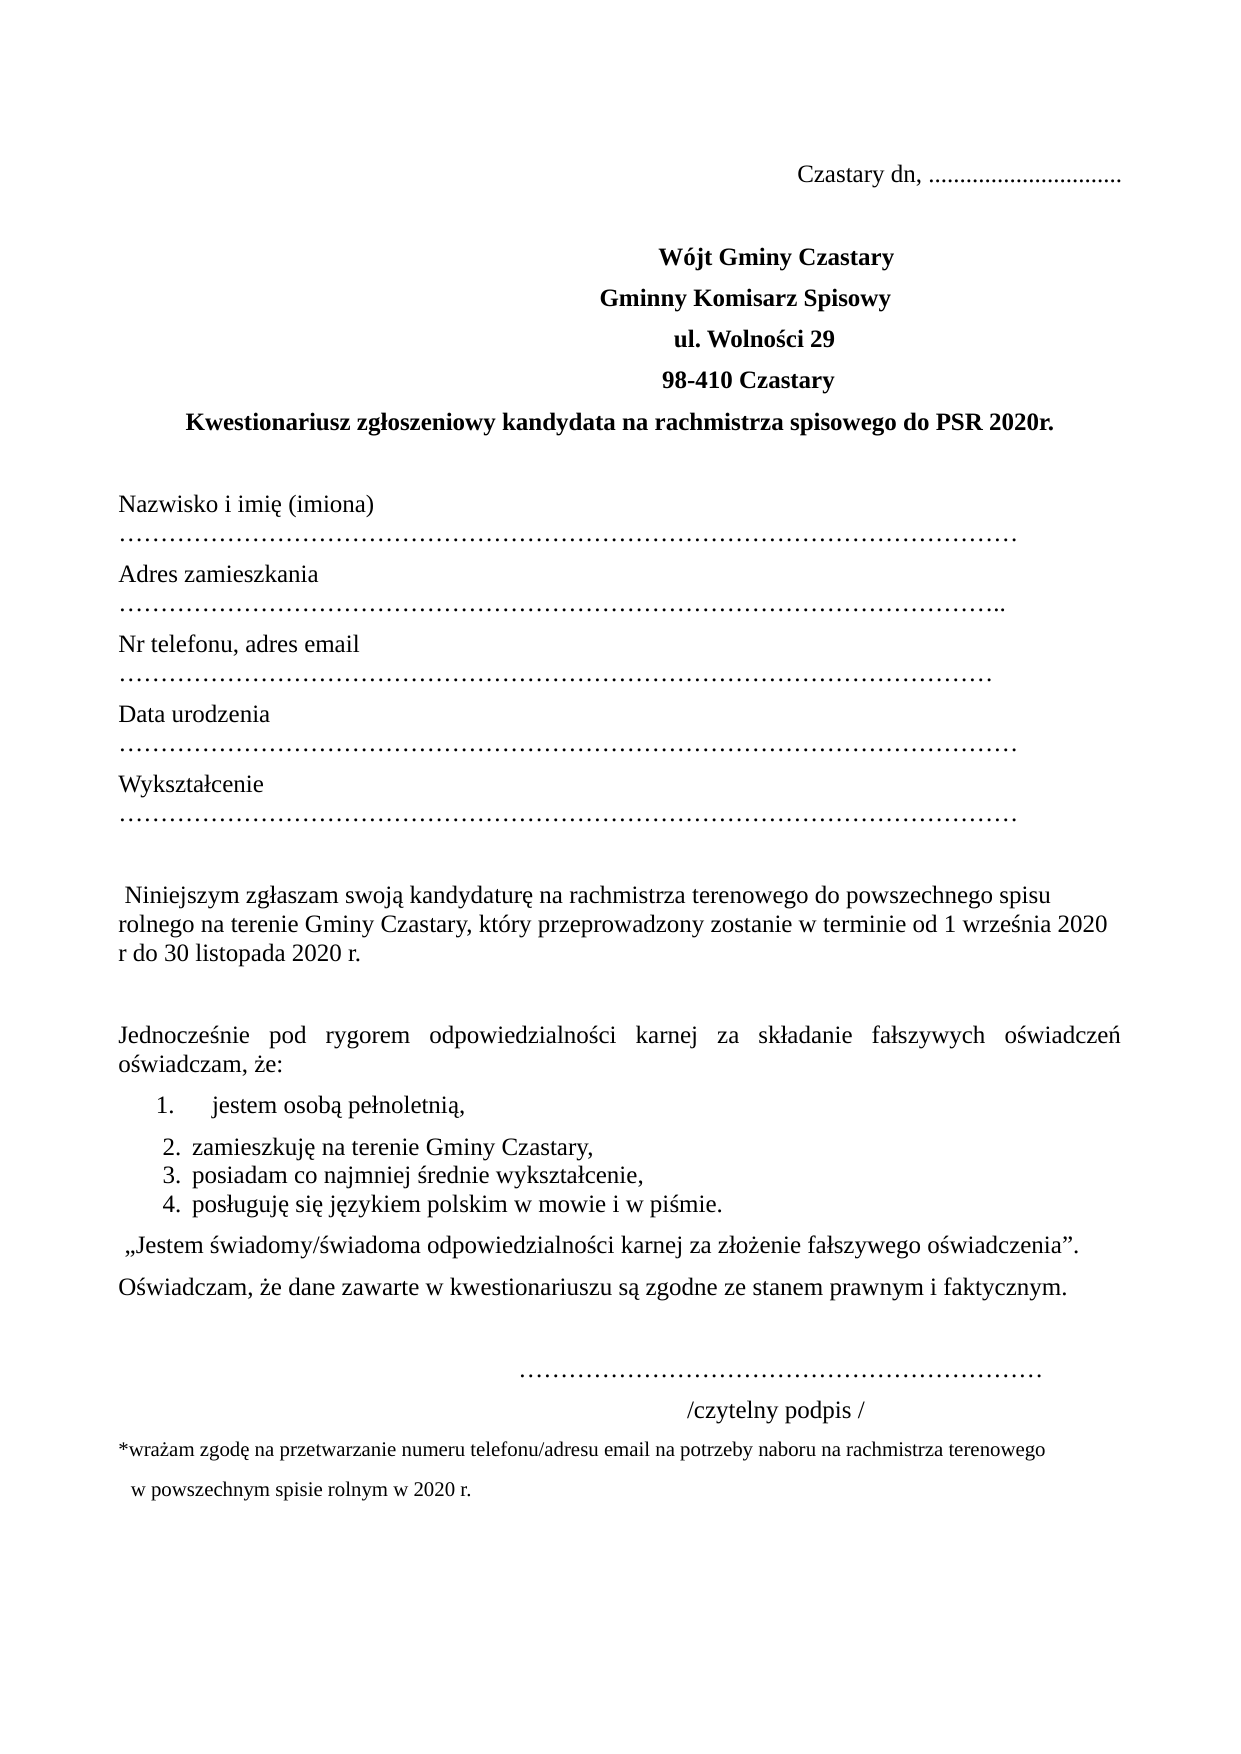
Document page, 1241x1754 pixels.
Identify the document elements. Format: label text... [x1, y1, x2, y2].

text ul. Wolności 29 [118, 324, 1122, 353]
text /czytelny podpis / [118, 1396, 1122, 1424]
text Wykształcenie ……………………………………………………………………………………………… [118, 769, 1122, 827]
text ……………………………………………………… [118, 1354, 1122, 1383]
text Czastary dn, ............................... [118, 159, 1122, 188]
text Niniejszym zgłaszam swoją kandydaturę na rachmistrza terenowego do powszechnego spisu rolnego na terenie Gminy Czastary, który przeprowadzony zostanie w terminie od 1 września 2020 r do 30 listopada 2020 r. [118, 881, 1122, 967]
text Oświadczam, że dane zawarte w kwestionariuszu są zgodne ze stanem prawnym i faktycznym. [118, 1272, 1122, 1301]
text Nr telefonu, adres email …………………………………………………………………………………………… [118, 629, 1122, 687]
text w powszechnym spisie rolnym w 2020 r. [118, 1473, 1122, 1502]
text „Jestem świadomy/świadoma odpowiedzialności karnej za złożenie fałszywego oświadczenia”. [118, 1231, 1122, 1259]
text Nazwisko i imię (imiona) ……………………………………………………………………………………………… [118, 489, 1122, 547]
list zamieszkuję na terenie Gminy Czastary, [162, 1132, 1122, 1161]
text 1. jestem osobą pełnoletnią, [156, 1091, 1122, 1119]
text Data urodzenia ……………………………………………………………………………………………… [118, 699, 1122, 757]
text Wójt Gminy Czastary [118, 242, 1122, 271]
list posługuję się językiem polskim w mowie i w piśmie. [162, 1189, 1122, 1218]
text *wrażam zgodę na przetwarzanie numeru telefonu/adresu email na potrzeby naboru na rachmistrza terenowego [118, 1437, 1122, 1461]
text Jednocześnie pod rygorem odpowiedzialności karnej za składanie fałszywych oświadczeń oświadczam, że: [118, 1021, 1122, 1078]
list posiadam co najmniej średnie wykształcenie, [162, 1161, 1122, 1189]
text 98-410 Czastary [118, 366, 1122, 394]
text Gminny Komisarz Spisowy [118, 283, 1122, 312]
text Kwestionariusz zgłoszeniowy kandydata na rachmistrza spisowego do PSR 2020r. [118, 407, 1122, 436]
text Adres zamieszkania …………………………………………………………………………………………….. [118, 559, 1122, 617]
